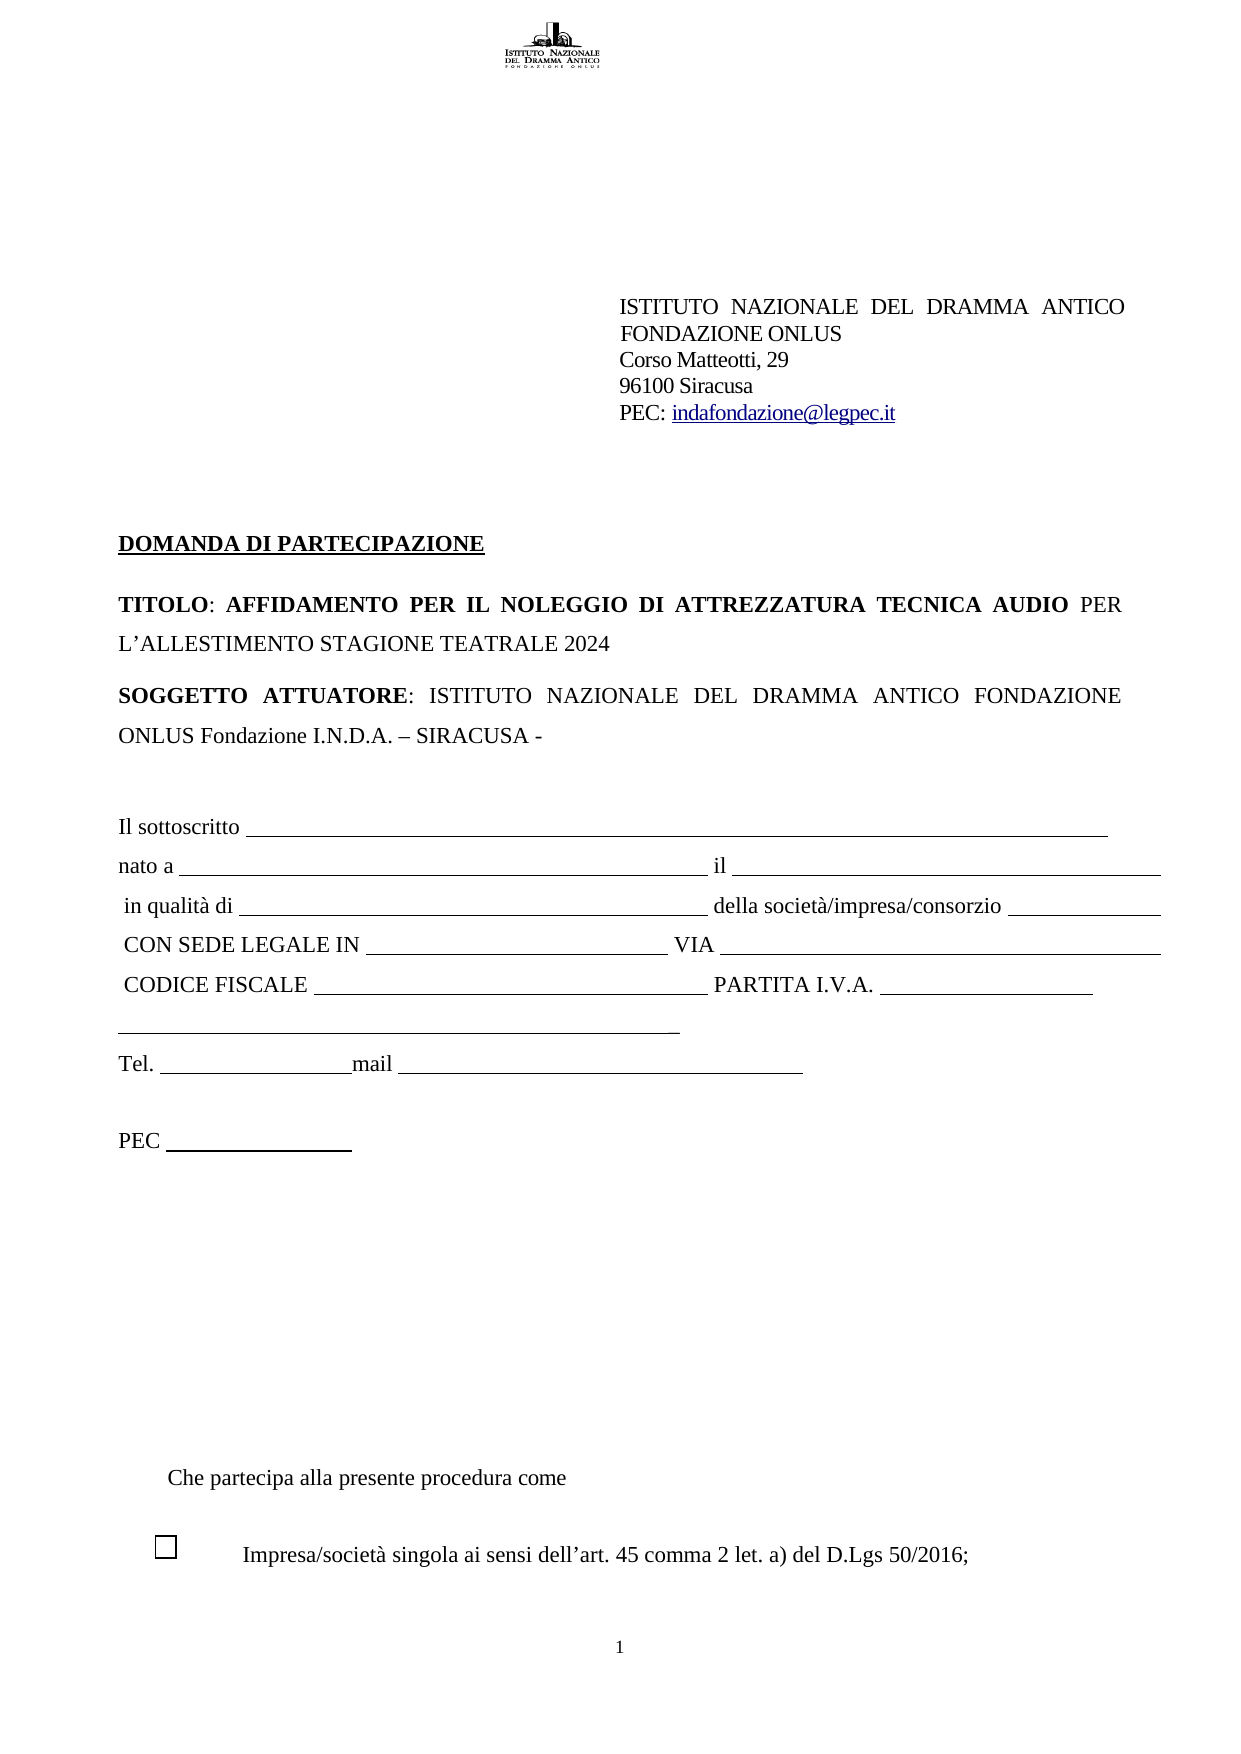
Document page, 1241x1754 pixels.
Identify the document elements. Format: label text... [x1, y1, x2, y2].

text TITOLO: AFFIDAMENTO PER IL NOLEGGIO DI ATTREZZATURA TECNICA AUDIO PER L’ALLESTIMENTO STAGIONE TEATRALE 2024 [118, 591, 1122, 657]
text Impresa/società singola ai sensi dell’art. 45 comma 2 let. a) del D.Lgs 50/2016; [242, 1541, 1122, 1568]
text Corso Matteotti, 29 [619, 346, 1125, 372]
text Tel. mail [118, 1050, 1122, 1076]
text Il sottoscritto nato a il in qualità di della società/impresa/consorzio CON SEDE LEGALE IN VIA CODICE FISCALE PARTITA I.V.A. _ [118, 813, 1111, 1037]
text PEC [118, 1127, 1122, 1154]
text PEC: indafondazione@legpec.it [619, 399, 1125, 425]
text SOGGETTO ATTUATORE: ISTITUTO NAZIONALE DEL DRAMMA ANTICO FONDAZIONE ONLUS Fondazione I.N.D.A. – SIRACUSA - [118, 682, 1122, 748]
text 96100 Siracusa [619, 372, 1125, 399]
text ISTITUTO NAZIONALE DEL DRAMMA ANTICO FONDAZIONE ONLUS [619, 293, 1125, 346]
text Che partecipa alla presente procedura come [167, 1463, 1122, 1490]
text DOMANDA DI PARTECIPAZIONE [118, 531, 1122, 557]
